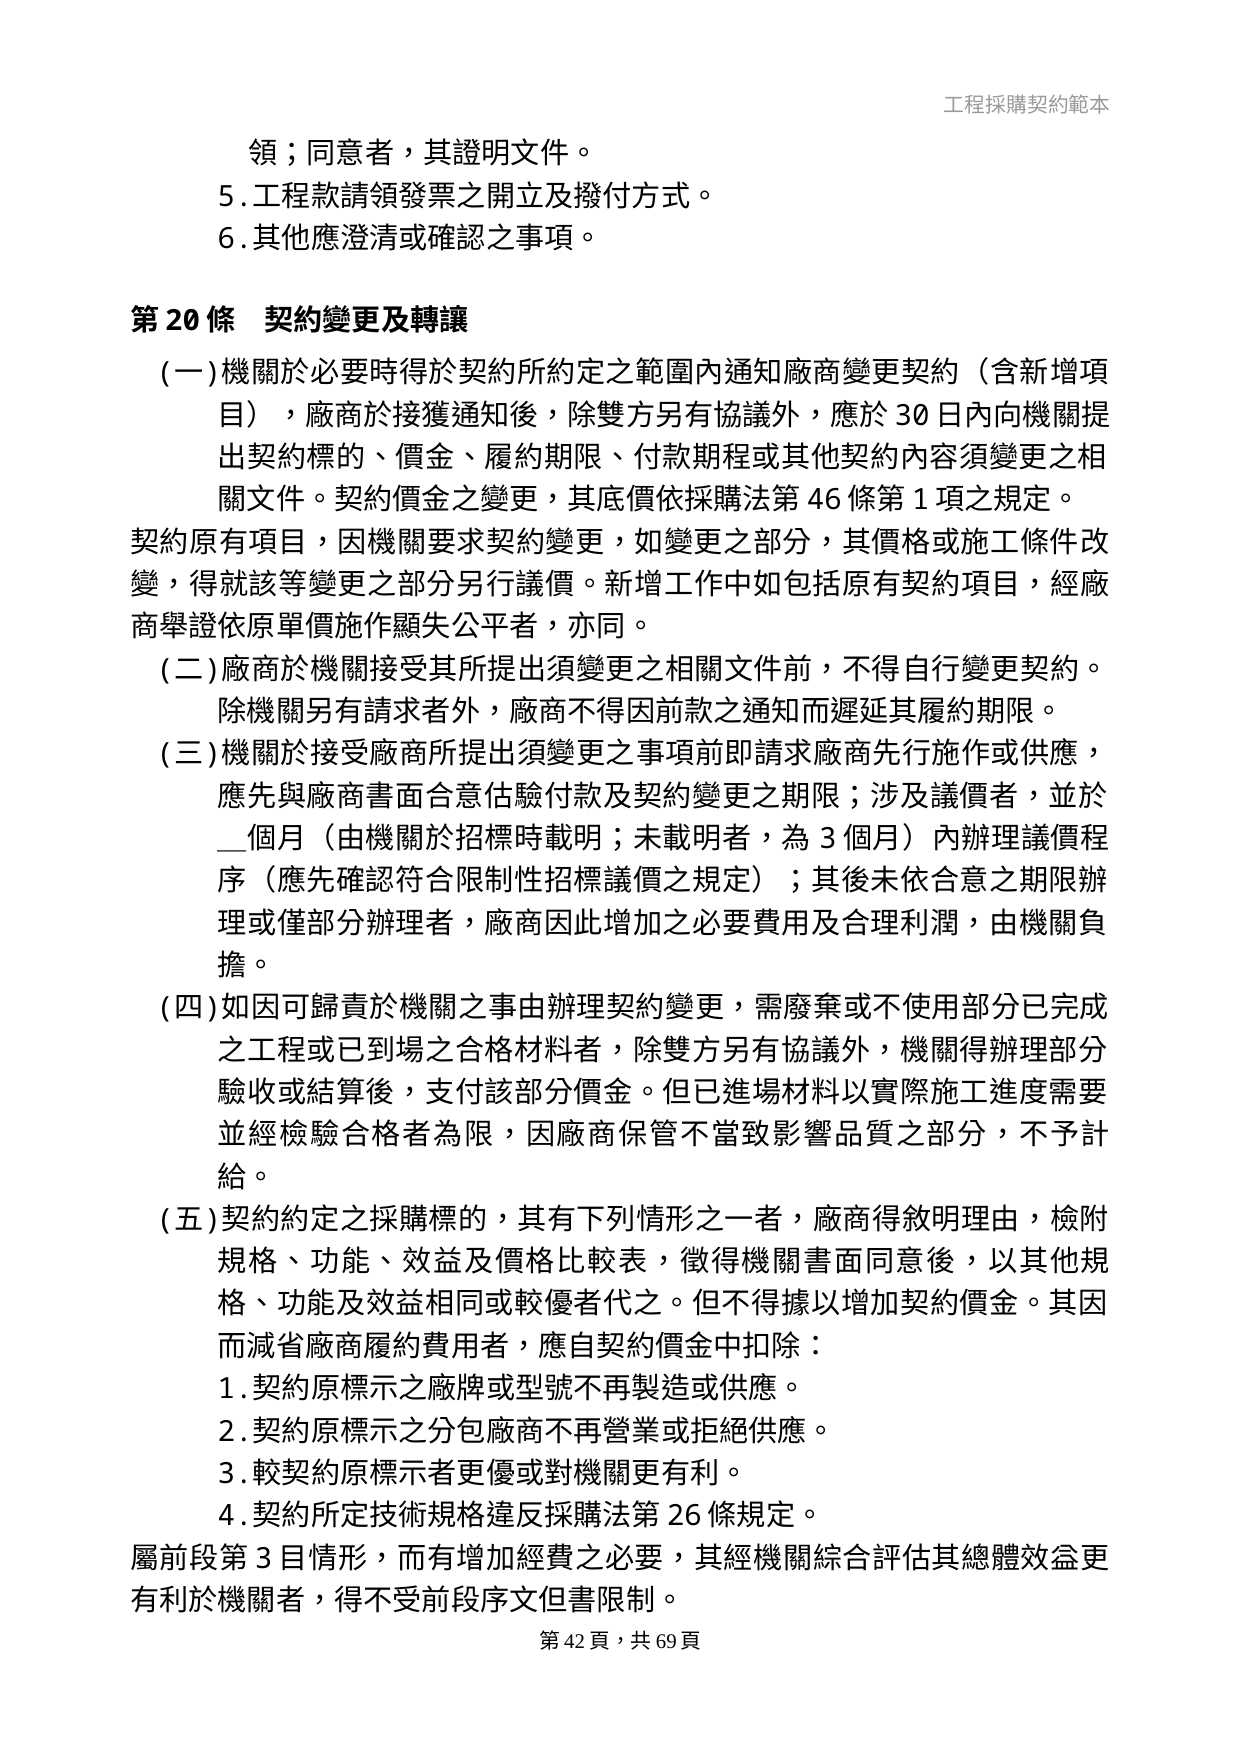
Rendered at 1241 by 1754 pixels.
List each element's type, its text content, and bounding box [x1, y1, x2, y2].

text 4.契約所定技術規格違反採購法第26條規定。 [217, 1492, 1110, 1534]
text (五)契約約定之採購標的，其有下列情形之一者，廠商得敘明理由，檢附規格、功能、效益及價格比較表，徵得機關書面同意後，以其他規格、功能及效益相同或較優者代之。但不得據以增加契約價金。其因而減省廠商履約費用者，應自契約價金中扣除： [156, 1195, 1110, 1365]
text (一)機關於必要時得於契約所約定之範圍內通知廠商變更契約（含新增項目），廠商於接獲通知後，除雙方另有協議外，應於30日內向機關提出契約標的、價金、履約期限、付款期程或其他契約內容須變更之相關文件。契約價金之變更，其底價依採購法第46條第1項之規定。 [156, 349, 1110, 518]
text 5.工程款請領發票之開立及撥付方式。 [217, 172, 1110, 214]
text 契約原有項目，因機關要求契約變更，如變更之部分，其價格或施工條件改變，得就該等變更之部分另行議價。新增工作中如包括原有契約項目，經廠商舉證依原單價施作顯失公平者，亦同。 [130, 518, 1110, 645]
text 第20條 契約變更及轉讓 [130, 297, 1110, 339]
text 1.契約原標示之廠牌或型號不再製造或供應。 [217, 1365, 1110, 1407]
text 6.其他應澄清或確認之事項。 [217, 214, 1110, 257]
text 2.契約原標示之分包廠商不再營業或拒絕供應。 [217, 1407, 1110, 1449]
text 3.較契約原標示者更優或對機關更有利。 [217, 1449, 1110, 1492]
text (三)機關於接受廠商所提出須變更之事項前即請求廠商先行施作或供應，應先與廠商書面合意估驗付款及契約變更之期限；涉及議價者，並於＿個月（由機關於招標時載明；未載明者，為3個月）內辦理議價程序（應先確認符合限制性招標議價之規定）；其後未依合意之期限辦理或僅部分辦理者，廠商因此增加之必要費用及合理利潤，由機關負擔。 [156, 730, 1110, 984]
text 屬前段第3目情形，而有增加經費之必要，其經機關綜合評估其總體效益更有利於機關者，得不受前段序文但書限制。 [130, 1534, 1110, 1619]
text 領；同意者，其證明文件。 [217, 130, 1110, 172]
text (二)廠商於機關接受其所提出須變更之相關文件前，不得自行變更契約。除機關另有請求者外，廠商不得因前款之通知而遲延其履約期限。 [156, 645, 1110, 730]
text (四)如因可歸責於機關之事由辦理契約變更，需廢棄或不使用部分已完成之工程或已到場之合格材料者，除雙方另有協議外，機關得辦理部分驗收或結算後，支付該部分價金。但已進場材料以實際施工進度需要並經檢驗合格者為限，因廠商保管不當致影響品質之部分，不予計給。 [156, 984, 1110, 1195]
